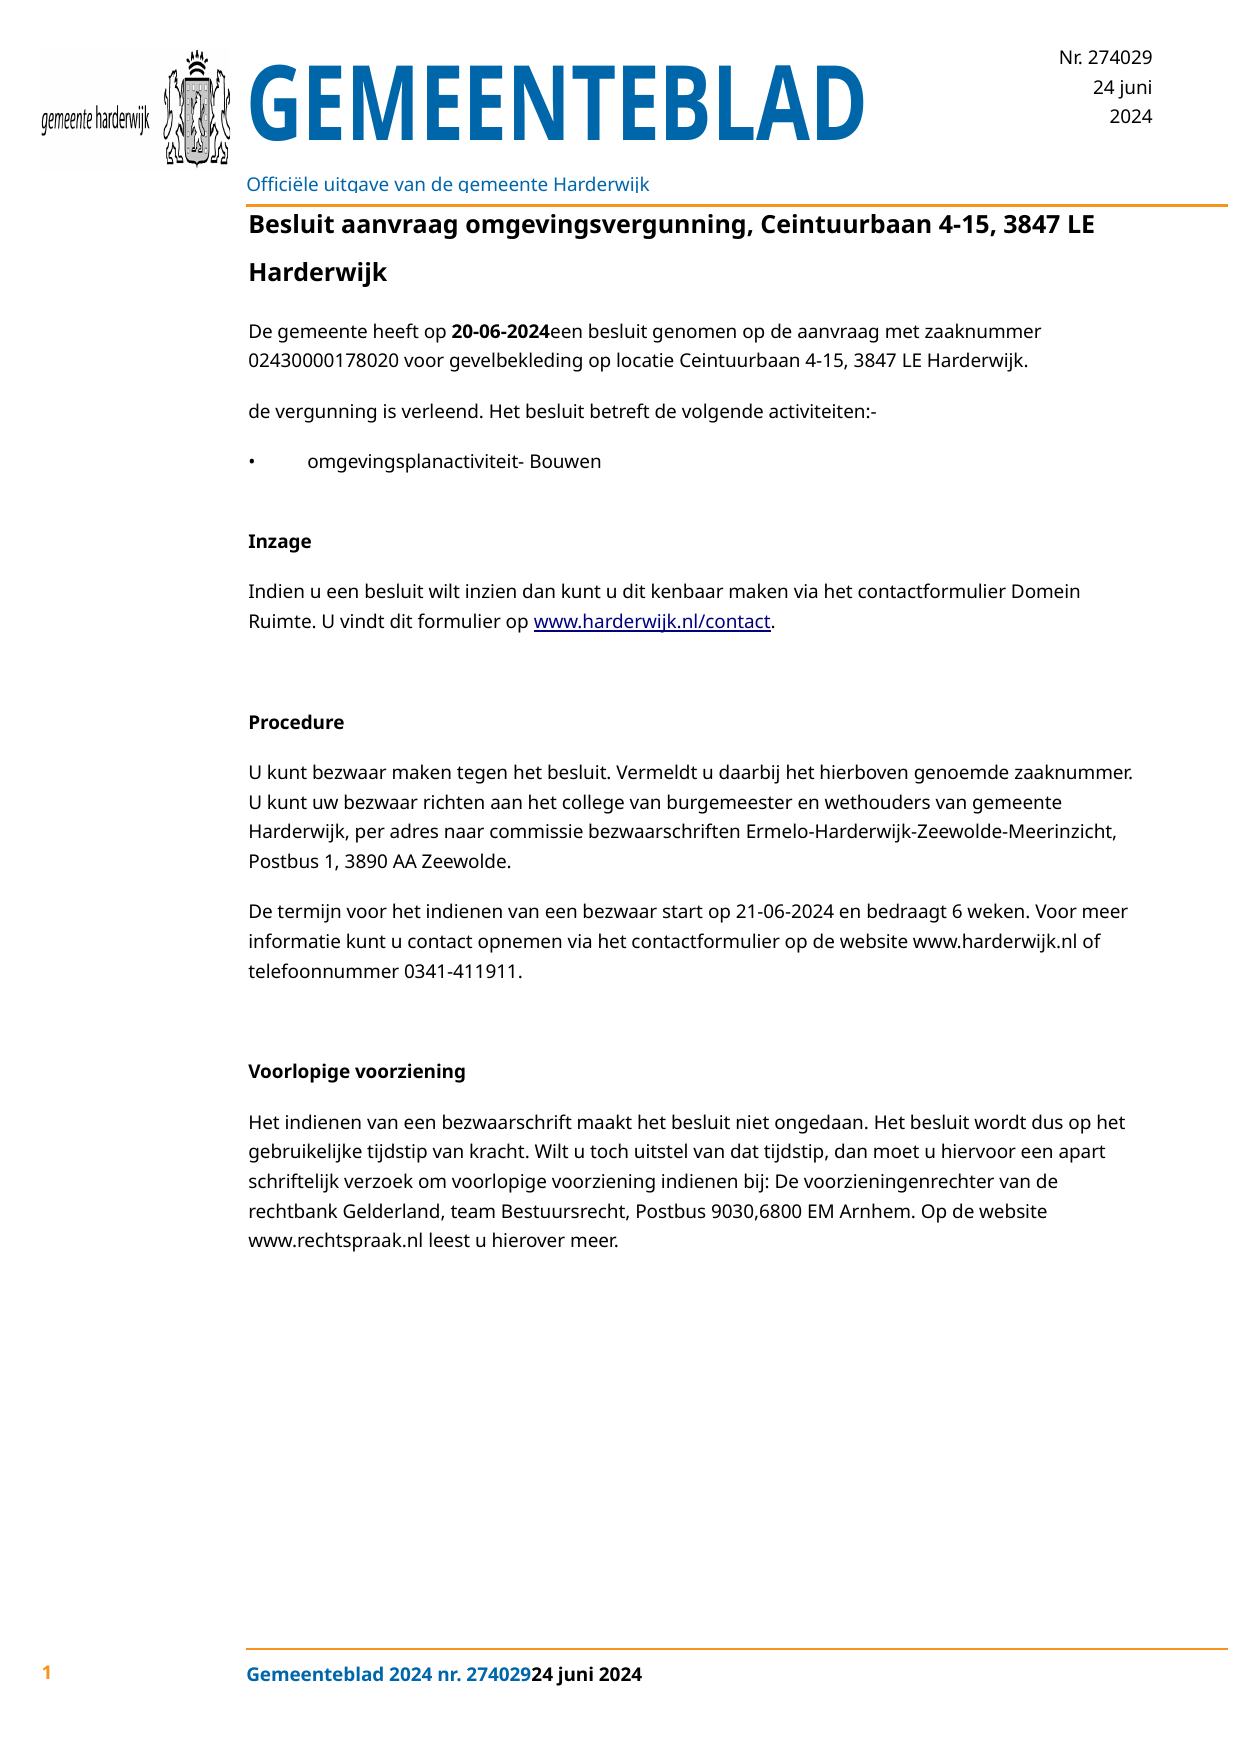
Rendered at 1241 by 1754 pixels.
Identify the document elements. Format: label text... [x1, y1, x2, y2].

text Het indienen van een bezwaarschrift maakt het besluit niet ongedaan. Het besluit wordt dus op het gebruikelijke tijdstip van kracht. Wilt u toch uitstel van dat tijdstip, dan moet u hiervoor een apart schriftelijk verzoek om voorlopige voorziening indienen bij: De voorzieningenrechter van de rechtbank Gelderland, team Bestuursrecht, Postbus 9030,6800 EM Arnhem. Op de website www.rechtspraak.nl leest u hierover meer. [248, 1109, 1152, 1253]
text de vergunning is verleend. Het besluit betreft de volgende activiteiten:- [248, 398, 1152, 424]
text U kunt bezwaar maken tegen het besluit. Vermeldt u daarbij het hierboven genoemde zaaknummer. U kunt uw bezwaar richten aan het college van burgemeester en wethouders van gemeente Harderwijk, per adres naar commissie bezwaarschriften Ermelo-Harderwijk-Zeewolde-Meerinzicht, Postbus 1, 3890 AA Zeewolde. [248, 759, 1152, 874]
text Inzage [248, 528, 1152, 554]
picture [41, 47, 231, 172]
text Procedure [248, 709, 1152, 735]
text De termijn voor het indienen van een bezwaar start op 21-06-2024 en bedraagt 6 weken. Voor meer informatie kunt u contact opnemen via het contactformulier op de website www.harderwijk.nl of telefoonnummer 0341-411911. [248, 899, 1152, 984]
text De gemeente heeft op 20-06-2024een besluit genomen op de aanvraag met zaaknummer 02430000178020 voor gevelbekleding op locatie Ceintuurbaan 4-15, 3847 LE Harderwijk. [248, 318, 1152, 373]
text Indien u een besluit wilt inzien dan kunt u dit kenbaar maken via het contactformulier Domein Ruimte. U vindt dit formulier op www.harderwijk.nl/contact. [248, 579, 1152, 634]
text Voorlopige voorziening [248, 1059, 1152, 1084]
text Besluit aanvraag omgevingsvergunning, Ceintuurbaan 4-15, 3847 LE Harderwijk [248, 207, 1152, 288]
list omgevingsplanactiviteit- Bouwen [248, 448, 1152, 474]
